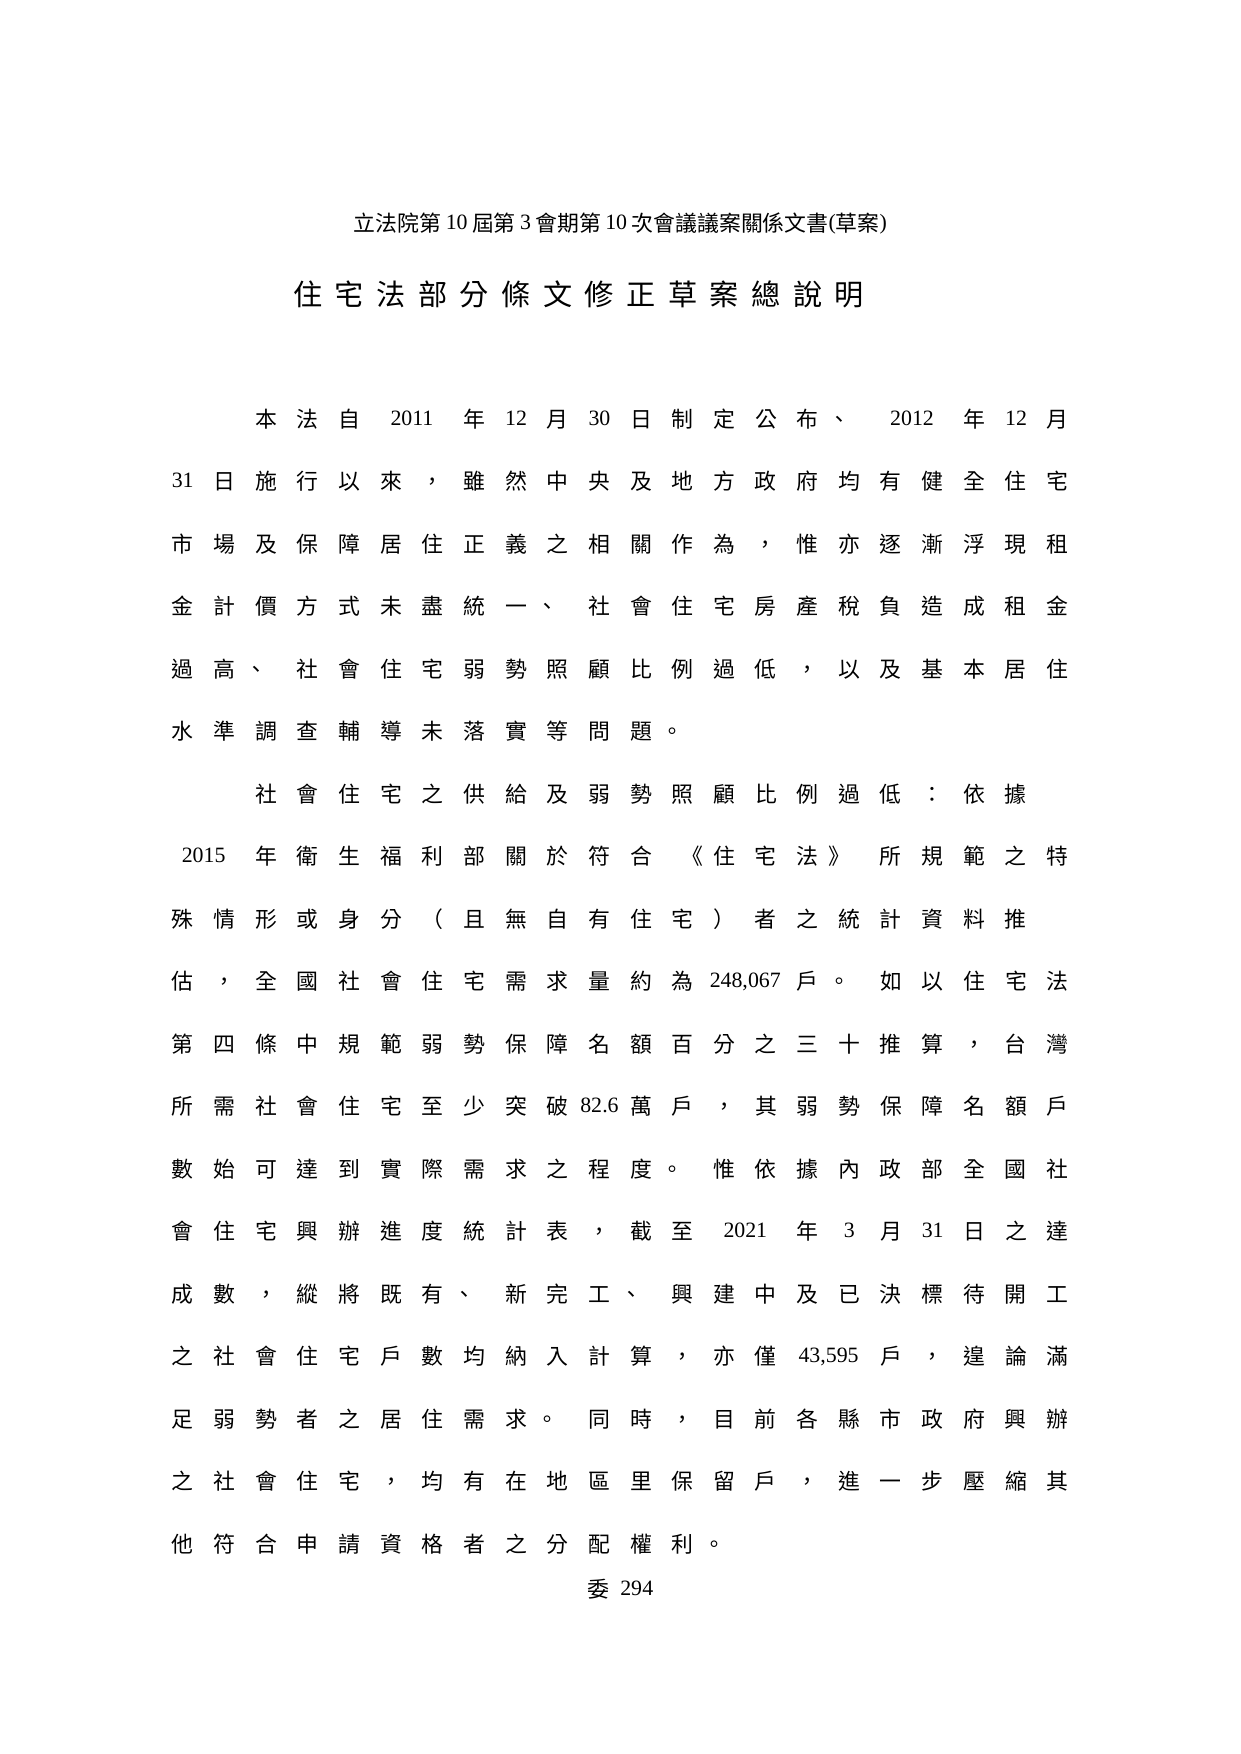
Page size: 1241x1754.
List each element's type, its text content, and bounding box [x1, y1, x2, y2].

text 住宅法部分條文修正草案總說明 [272, 251, 1078, 313]
text 本法自2011年12月30日制定公布、2012年12月31日施行以來，雖然中央及地方政府均有健全住宅市場及保障居住正義之相關作為，惟亦逐漸浮現租金計價方式未盡統一、社會住宅房產稅負造成租金過高、社會住宅弱勢照顧比例過低，以及基本居住水準調查輔導未落實等問題。 [162, 376, 1078, 751]
text 社會住宅之供給及弱勢照顧比例過低：依據2015年衛生福利部關於符合《住宅法》所規範之特殊情形或身分（且無自有住宅）者之統計資料推估，全國社會住宅需求量約為248,067戶。如以住宅法第四條中規範弱勢保障名額百分之三十推算，台灣所需社會住宅至少突破82.6萬戶，其弱勢保障名額戶數始可達到實際需求之程度。惟依據內政部全國社會住宅興辦進度統計表，截至2021年3月31日之達成數，縱將既有、新完工、興建中及已決標待開工之社會住宅戶數均納入計算，亦僅43,595戶，遑論滿足弱勢者之居住需求。同時，目前各縣市政府興辦之社會住宅，均有在地區里保留戶，進一步壓縮其他符合申請資格者之分配權利。 [162, 751, 1078, 1563]
